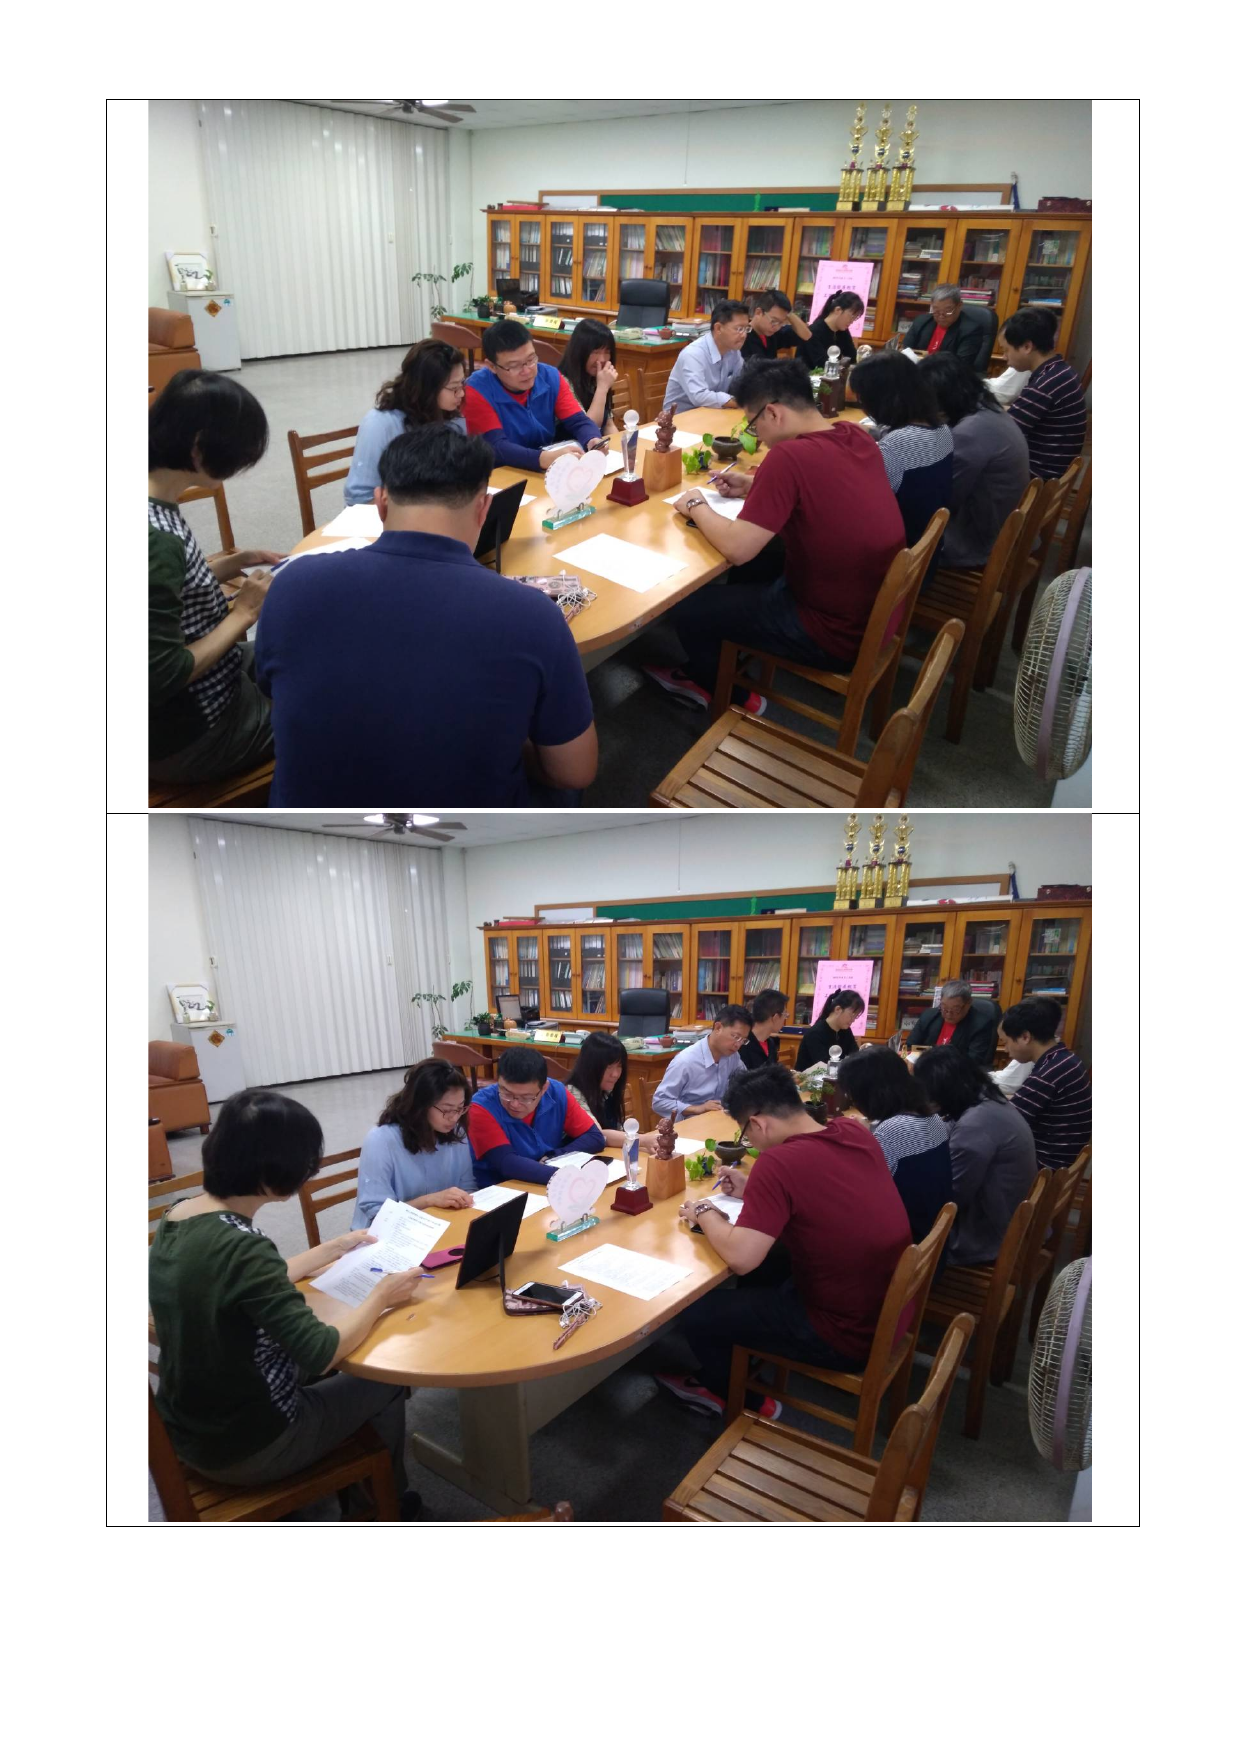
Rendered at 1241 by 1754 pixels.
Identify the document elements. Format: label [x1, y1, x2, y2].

picture [148, 100, 1092, 808]
picture [148, 813, 1092, 1522]
table_cell [107, 814, 1139, 1526]
table_cell [107, 100, 1139, 812]
